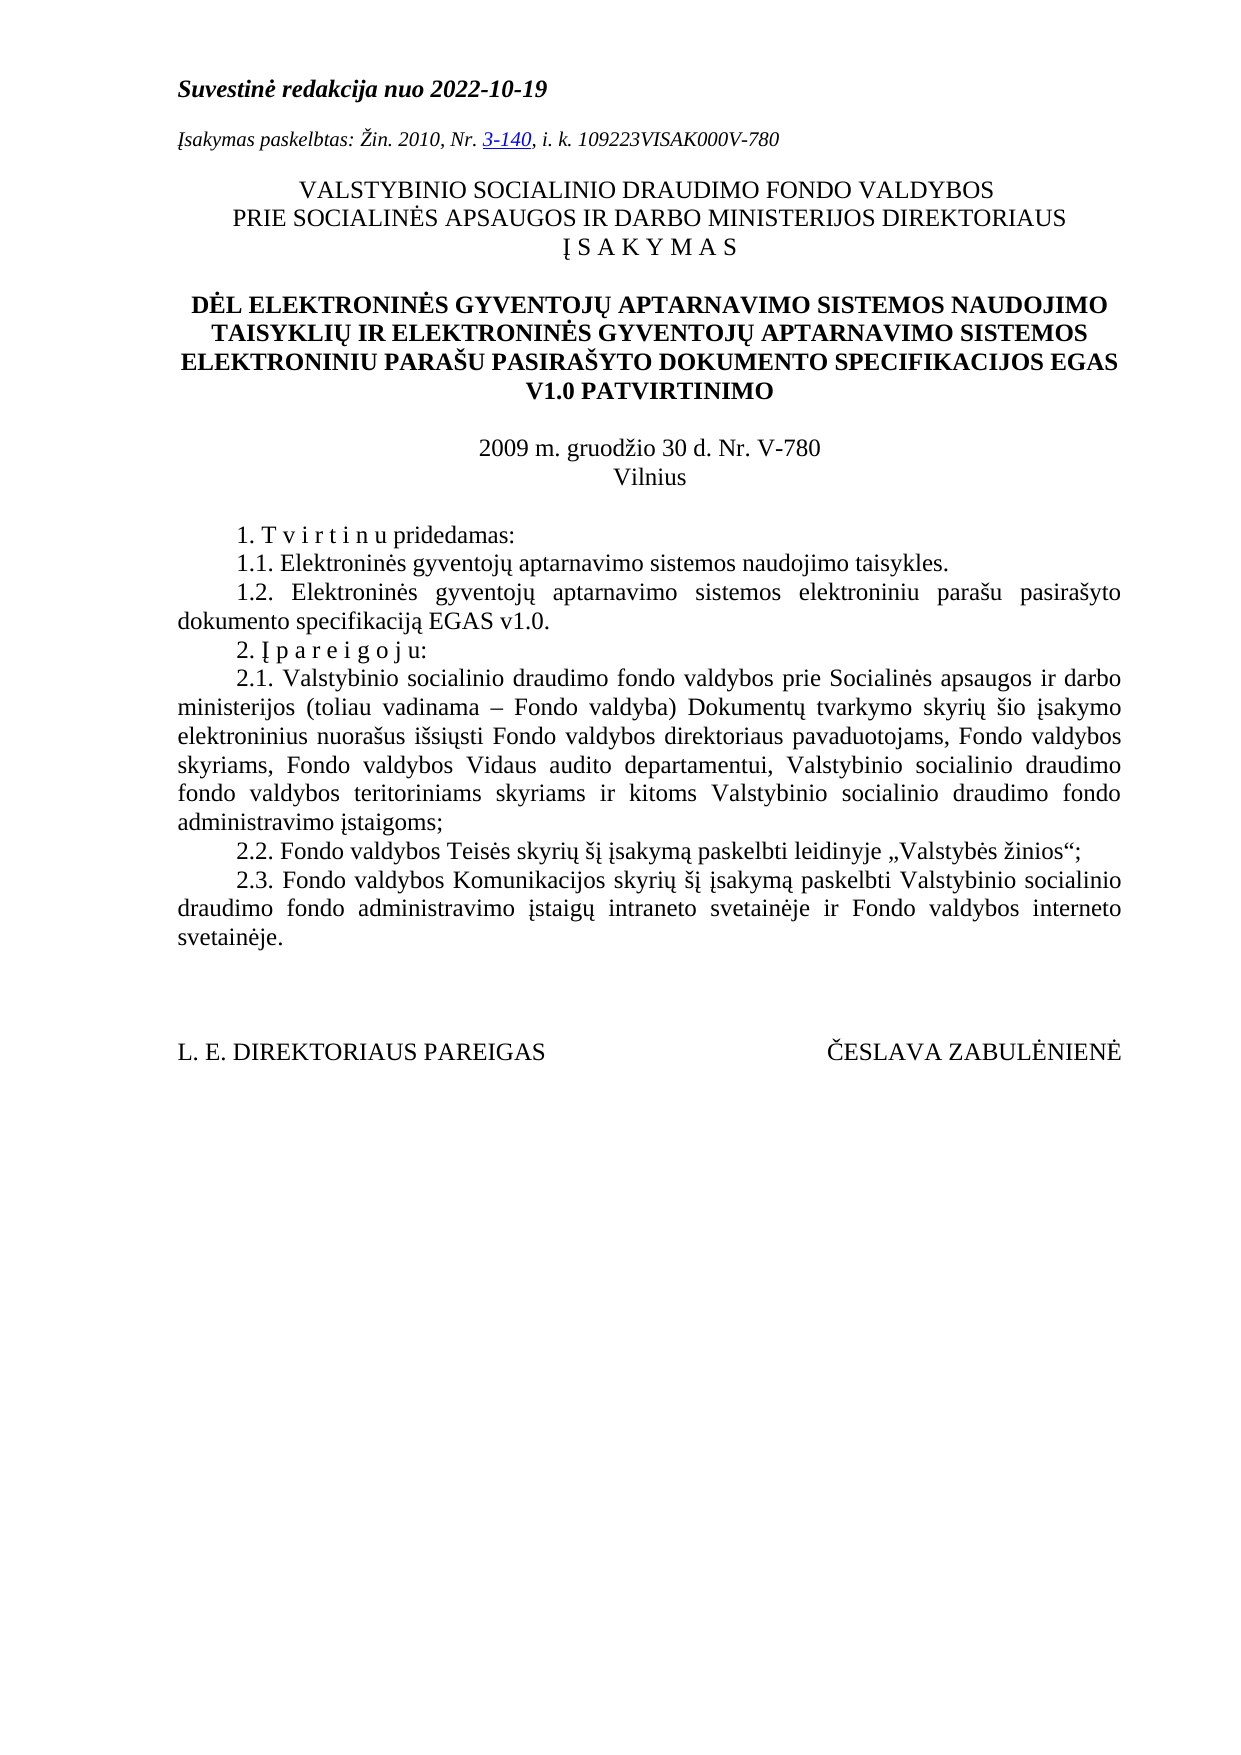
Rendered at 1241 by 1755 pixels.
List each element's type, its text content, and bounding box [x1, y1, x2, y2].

text Vilnius [177, 462, 1122, 491]
text 1.1. Elektroninės gyventojų aptarnavimo sistemos naudojimo taisykles. [177, 548, 1122, 577]
text 1. T v i r t i n u pridedamas: [177, 520, 1122, 548]
text 2.2. Fondo valdybos Teisės skyrių šį įsakymą paskelbti leidinyje „Valstybės žinios“; [177, 836, 1122, 865]
text 2009 m. gruodžio 30 d. Nr. V-780 [177, 433, 1122, 462]
text L. e. direktoriaus pareigas Česlava Zabulėnienė [177, 1037, 1122, 1066]
text 2.1. Valstybinio socialinio draudimo fondo valdybos prie Socialinės apsaugos ir darbo ministerijos (toliau vadinama – Fondo valdyba) Dokumentų tvarkymo skyrių šio įsakymo elektroninius nuorašus išsiųsti Fondo valdybos direktoriaus pavaduotojams, Fondo valdybos skyriams, Fondo valdybos Vidaus audito departamentui, Valstybinio socialinio draudimo fondo valdybos teritoriniams skyriams ir kitoms Valstybinio socialinio draudimo fondo administravimo įstaigoms; [177, 663, 1122, 836]
text VALSTYBINIO SOCIALINIO DRAUDIMO FONDO VALDYBOS [177, 175, 1122, 203]
text Suvestinė redakcija nuo 2022-10-19 [177, 74, 1122, 103]
text Įsakymas paskelbtas: Žin. 2010, Nr. 3-140, i. k. 109223VISAK000V-780 [177, 127, 1122, 151]
text PRIE SOCIALINĖS APSAUGOS IR DARBO MINISTERIJOS DIREKTORIAUS [177, 203, 1122, 232]
text Į S A K Y M A S [177, 232, 1122, 261]
text 2.3. Fondo valdybos Komunikacijos skyrių šį įsakymą paskelbti Valstybinio socialinio draudimo fondo administravimo įstaigų intraneto svetainėje ir Fondo valdybos interneto svetainėje. [177, 865, 1122, 951]
text DĖL ELEKTRONINĖS GYVENTOJŲ APTARNAVIMO SISTEMOS NAUDOJIMO TAISYKLIŲ IR ELEKTRONINĖS GYVENTOJŲ APTARNAVIMO SISTEMOS ELEKTRONINIU PARAŠU PASIRAŠYTO DOKUMENTO SPECIFIKACIJOS EGAS V1.0 PATVIRTINIMO [177, 290, 1122, 405]
text 2. Į p a r e i g o j u: [177, 635, 1122, 663]
text 1.2. Elektroninės gyventojų aptarnavimo sistemos elektroniniu parašu pasirašyto dokumento specifikaciją EGAS v1.0. [177, 577, 1122, 635]
